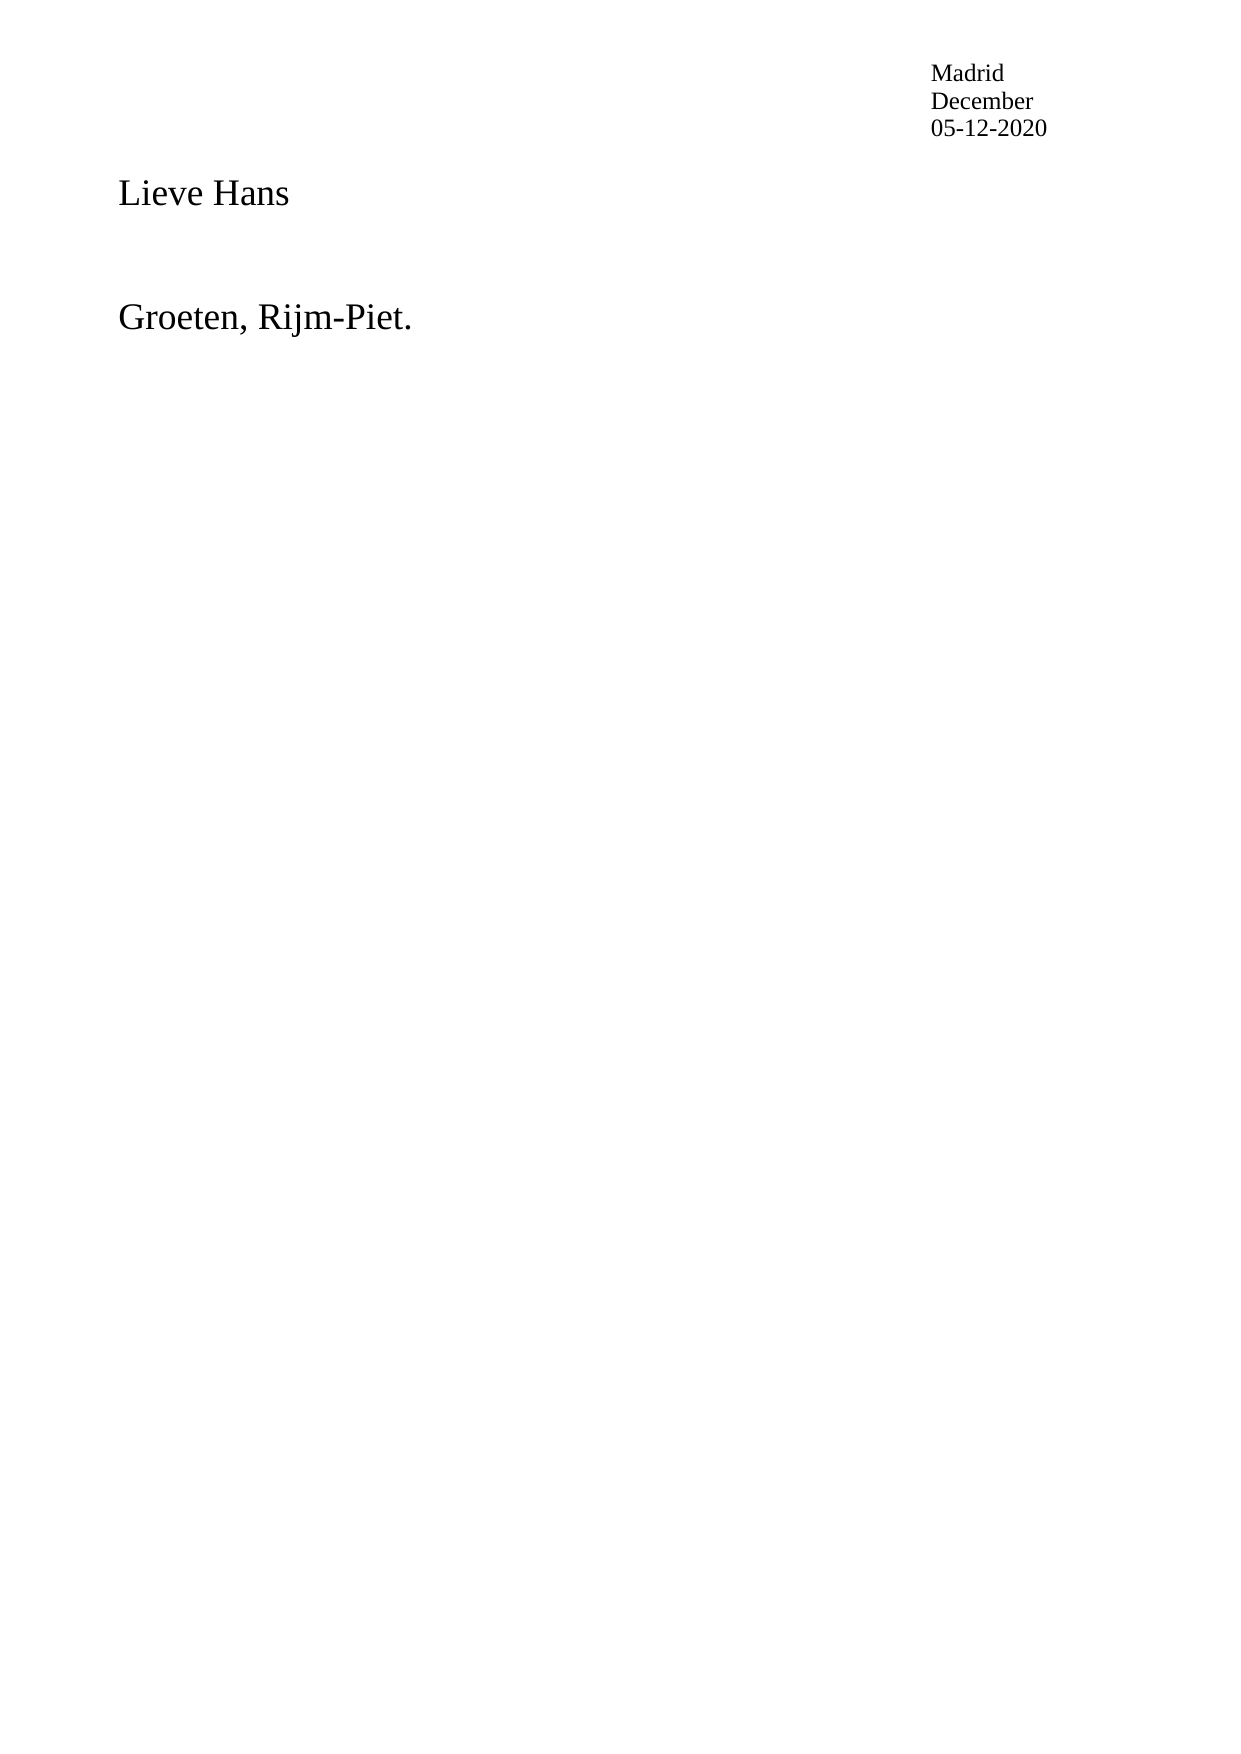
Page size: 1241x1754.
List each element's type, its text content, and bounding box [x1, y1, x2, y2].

text Groeten, Rijm-Piet. [118, 296, 1122, 338]
text Lieve Hans [118, 172, 1122, 213]
